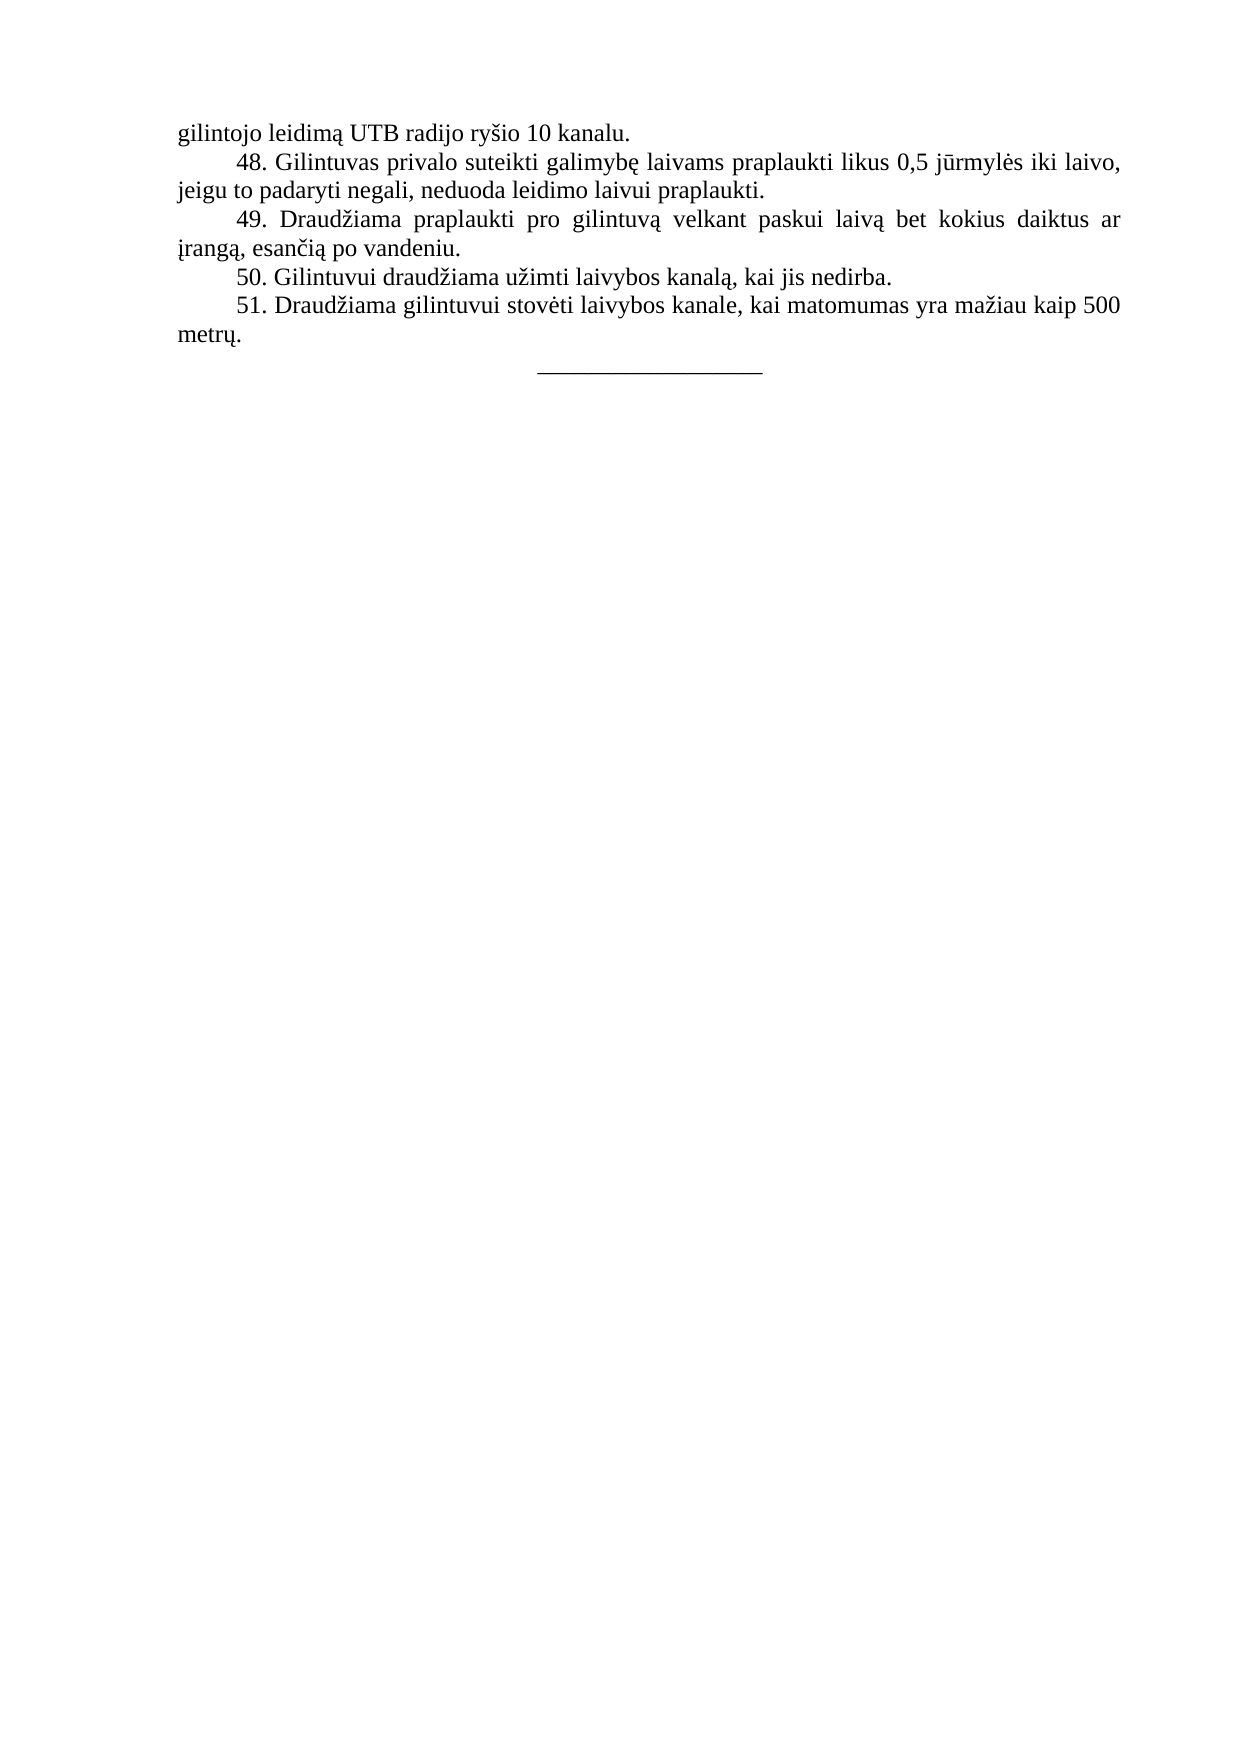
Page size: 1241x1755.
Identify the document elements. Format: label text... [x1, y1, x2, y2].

text 49. Draudžiama praplaukti pro gilintuvą velkant paskui laivą bet kokius daiktus ar įrangą, esančią po vandeniu. [177, 204, 1122, 262]
text 48. Gilintuvas privalo suteikti galimybę laivams praplaukti likus 0,5 jūrmylės iki laivo, jeigu to padaryti negali, neduoda leidimo laivui praplaukti. [177, 147, 1122, 204]
text 51. Draudžiama gilintuvui stovėti laivybos kanale, kai matomumas yra mažiau kaip 500 metrų. [177, 291, 1122, 348]
text 50. Gilintuvui draudžiama užimti laivybos kanalą, kai jis nedirba. [177, 262, 1122, 291]
text gilintojo leidimą UTB radijo ryšio 10 kanalu. [177, 118, 1122, 147]
text __________________ [177, 348, 1122, 377]
